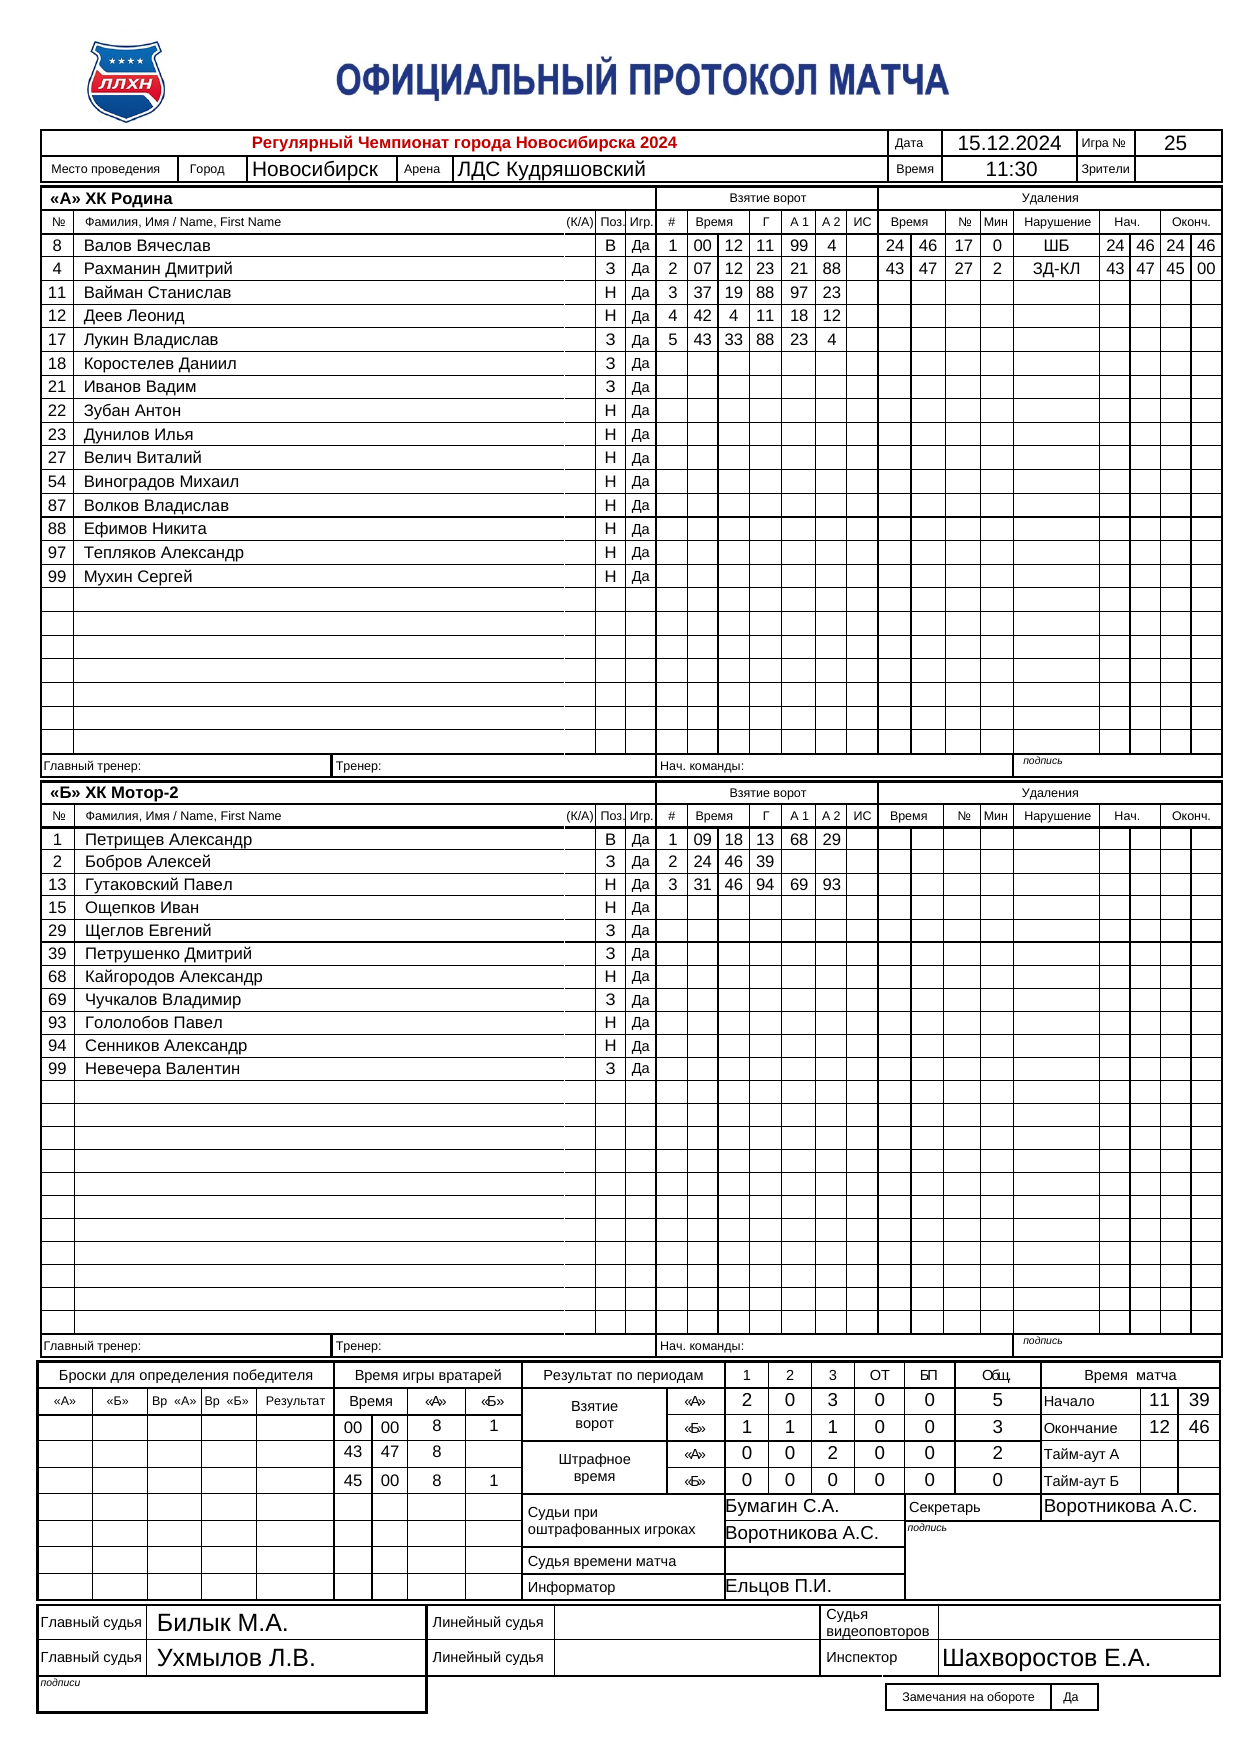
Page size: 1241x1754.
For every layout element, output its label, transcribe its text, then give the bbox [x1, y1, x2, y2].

table_cell Игр. [626, 805, 655, 826]
table_cell [816, 943, 846, 964]
table_cell [912, 470, 945, 493]
table_cell [1014, 541, 1099, 564]
table_cell [750, 683, 781, 706]
table_cell 11 [750, 235, 781, 256]
table_cell 12 [42, 305, 73, 327]
table_cell [816, 423, 846, 445]
table_cell [1192, 636, 1221, 658]
table_cell 46 [912, 235, 945, 256]
table_cell [719, 423, 749, 445]
table_cell [1131, 494, 1160, 516]
table_cell [1192, 1242, 1221, 1264]
table_cell [1192, 281, 1221, 303]
table_cell [879, 1012, 910, 1033]
table_cell [42, 1242, 74, 1264]
table_cell [202, 1416, 256, 1440]
table_cell [879, 829, 910, 849]
table_cell [879, 399, 910, 422]
table_cell [879, 683, 910, 706]
table_cell [1100, 683, 1129, 706]
table_cell [565, 235, 595, 256]
table_cell [565, 257, 595, 280]
table_cell № [946, 211, 980, 233]
table_cell 00 [1192, 257, 1221, 280]
table_cell [688, 1058, 717, 1079]
table_cell [373, 1494, 407, 1520]
table_cell [565, 730, 595, 753]
table_cell [75, 1311, 564, 1333]
table_cell [912, 305, 945, 327]
table_cell З [596, 376, 625, 398]
table_cell [75, 1219, 564, 1241]
table_cell [1131, 281, 1160, 303]
table_cell [782, 659, 815, 682]
table_cell Новосибирск [248, 157, 396, 181]
table_cell [657, 943, 687, 964]
table_cell [946, 518, 980, 540]
table_cell [688, 376, 717, 398]
table_cell [335, 1574, 371, 1599]
table_cell [912, 541, 945, 564]
table_cell [257, 1574, 333, 1599]
table_cell Коростелев Даниил [74, 352, 564, 374]
table_cell [719, 1311, 749, 1333]
table_cell 69 [42, 989, 74, 1011]
table_header 2 [769, 1363, 811, 1387]
table_cell [750, 1127, 781, 1149]
table_cell [1014, 1127, 1099, 1149]
table_cell [1014, 494, 1099, 516]
table_cell [1131, 850, 1160, 872]
table_cell 23 [782, 328, 815, 351]
table_cell Да [626, 565, 655, 587]
table_cell # [657, 805, 687, 826]
table_cell [1192, 707, 1221, 729]
table_cell 00 [373, 1468, 407, 1493]
table_cell 99 [42, 1058, 74, 1079]
table_cell [202, 1494, 256, 1520]
table_cell [657, 1081, 687, 1103]
table_cell [1131, 541, 1160, 564]
table_cell [912, 896, 943, 918]
table_cell [202, 1468, 256, 1493]
table_cell [626, 1081, 655, 1103]
table_cell Линейный судья [428, 1606, 554, 1639]
table_cell [719, 1288, 749, 1310]
table_cell Штрафное время [523, 1442, 666, 1493]
table_cell [782, 1035, 815, 1057]
table_cell [816, 1012, 846, 1033]
table_cell [657, 1196, 687, 1218]
table_cell [596, 1127, 625, 1149]
table_cell [93, 1441, 147, 1467]
table_cell [1014, 1058, 1099, 1079]
table_cell [39, 1494, 92, 1520]
table_cell Время [879, 211, 945, 233]
table_cell [847, 1150, 877, 1172]
table_cell [782, 470, 815, 493]
table_cell [74, 588, 564, 611]
table_cell [1014, 730, 1099, 753]
table_cell [847, 494, 877, 516]
table_cell [1100, 966, 1129, 987]
table_cell Да [626, 1058, 655, 1079]
table_cell [782, 1081, 815, 1103]
table_cell [782, 376, 815, 398]
table_cell [1014, 707, 1099, 729]
table_cell [782, 966, 815, 987]
table_cell [946, 659, 980, 682]
table_cell [1179, 1441, 1219, 1467]
table_cell 0 [769, 1442, 811, 1467]
table_cell ШБ [1014, 235, 1099, 256]
table_cell [565, 612, 595, 634]
table_cell [1161, 446, 1190, 469]
table_cell [879, 1058, 910, 1079]
table_cell [946, 305, 980, 327]
table_cell [750, 612, 781, 634]
table_header Взятие ворот [657, 783, 877, 803]
table_cell 21 [782, 257, 815, 280]
table_cell [981, 494, 1013, 516]
table_cell [565, 1173, 595, 1195]
table_cell [719, 1081, 749, 1103]
table_cell [657, 1288, 687, 1310]
table_cell [944, 1081, 980, 1103]
table_cell Да [626, 966, 655, 987]
table_cell [816, 612, 846, 634]
table_cell [1131, 423, 1160, 445]
table_cell [981, 966, 1013, 987]
table_cell [596, 683, 625, 706]
table_cell 47 [1131, 257, 1160, 280]
table_cell [1100, 707, 1129, 729]
table_cell [1014, 683, 1099, 706]
table_cell 0 [855, 1442, 904, 1467]
table_cell [912, 281, 945, 303]
table_cell Н [596, 565, 625, 587]
table_cell [782, 423, 815, 445]
table_cell [596, 1150, 625, 1172]
table_cell [1014, 636, 1099, 658]
table_cell [1161, 1219, 1190, 1241]
table_cell [1192, 565, 1221, 587]
table_cell [1014, 588, 1099, 611]
table_cell [1014, 470, 1099, 493]
table_cell [626, 588, 655, 611]
table_cell [565, 989, 595, 1011]
table_cell [1192, 874, 1221, 895]
table_cell [626, 1150, 655, 1172]
table_cell Ефимов Никита [74, 518, 564, 540]
table_cell [565, 1242, 595, 1264]
table_cell Город [179, 157, 246, 181]
table_cell [1014, 1173, 1099, 1195]
table_cell 4 [816, 235, 846, 256]
table_cell [782, 541, 815, 564]
table_header Регулярный Чемпионат города Новосибирска 2024 [42, 131, 887, 155]
table_cell [944, 1127, 980, 1149]
table_cell Да [626, 305, 655, 327]
table_cell [1100, 446, 1129, 469]
table_cell [946, 446, 980, 469]
table_cell [1131, 943, 1160, 964]
table_cell [688, 1035, 717, 1057]
table_cell [1161, 1012, 1190, 1033]
table_cell [1161, 850, 1190, 872]
table_cell [257, 1547, 333, 1573]
table_cell [1100, 989, 1129, 1011]
table_cell [816, 730, 846, 753]
table_cell [148, 1416, 201, 1440]
table_cell [1100, 874, 1129, 895]
table_cell [946, 281, 980, 303]
table_cell [148, 1521, 201, 1546]
table_cell [148, 1468, 201, 1493]
table_cell подписи [39, 1677, 425, 1711]
table_cell [912, 518, 945, 540]
table_cell [1131, 636, 1160, 658]
table_cell В [596, 235, 625, 256]
table_cell [657, 683, 687, 706]
table_cell [1014, 1150, 1099, 1172]
table_cell Да [626, 446, 655, 469]
table_cell 4 [816, 328, 846, 351]
table_cell № [42, 805, 74, 826]
table_cell [782, 1288, 815, 1310]
table_cell [847, 518, 877, 540]
table_cell [1192, 683, 1221, 706]
table_cell [657, 423, 687, 445]
table_cell [688, 1150, 717, 1172]
table_cell [912, 1127, 943, 1149]
table_cell [1192, 1035, 1221, 1057]
table_cell 17 [42, 328, 73, 351]
table_cell [912, 920, 943, 941]
table_cell [750, 423, 781, 445]
table_cell [42, 1104, 74, 1126]
table_cell [1192, 588, 1221, 611]
table_cell [946, 565, 980, 587]
table_cell [912, 989, 943, 1011]
table_cell [75, 1242, 564, 1264]
table_cell 88 [816, 257, 846, 280]
table_cell [1014, 1104, 1099, 1126]
table_cell [657, 494, 687, 516]
table_cell 11 [750, 305, 781, 327]
table_cell [981, 470, 1013, 493]
table_header БП [905, 1363, 954, 1387]
table_cell Главный тренер: [42, 755, 330, 776]
table_cell [657, 352, 687, 374]
table_cell 24 [879, 235, 910, 256]
table_cell [42, 588, 73, 611]
table_cell Валов Вячеслав [74, 235, 564, 256]
table_cell [408, 1521, 465, 1546]
table_cell [596, 612, 625, 634]
table_cell [565, 659, 595, 682]
table_cell [750, 1196, 781, 1218]
table_cell 88 [750, 328, 781, 351]
table_cell [981, 896, 1013, 918]
table_cell 69 [782, 874, 815, 895]
table_cell [1014, 281, 1099, 303]
table_cell [688, 1012, 717, 1033]
table_cell [1131, 683, 1160, 706]
table_cell [782, 920, 815, 941]
table_cell 3 [657, 874, 687, 895]
table_cell Тренер: [333, 755, 655, 776]
table_cell [946, 328, 980, 351]
table_cell [879, 1288, 910, 1310]
table_cell [688, 943, 717, 964]
table_cell [1131, 446, 1160, 469]
table_cell 23 [42, 423, 73, 445]
table_cell [879, 423, 910, 445]
table_cell [688, 1219, 717, 1241]
table_cell [565, 376, 595, 398]
table_cell 68 [42, 966, 74, 987]
table_cell [1131, 1288, 1160, 1310]
table_cell [688, 1196, 717, 1218]
table_cell 46 [1179, 1415, 1219, 1440]
table_cell [148, 1547, 201, 1573]
table_cell Да [626, 328, 655, 351]
table_cell [1131, 896, 1160, 918]
table_cell [981, 612, 1013, 634]
table_cell 93 [42, 1012, 74, 1033]
table_cell [946, 399, 980, 422]
table_cell [912, 874, 943, 895]
table_cell [782, 1265, 815, 1287]
table_cell Да [626, 281, 655, 303]
table_cell [1161, 1242, 1190, 1264]
table_cell [565, 470, 595, 493]
table_cell 12 [816, 305, 846, 327]
table_cell Н [596, 518, 625, 540]
table_cell [1131, 966, 1160, 987]
table_cell [39, 1574, 92, 1599]
table_cell 2 [657, 850, 687, 872]
table_cell [912, 1058, 943, 1079]
table_cell [1131, 1104, 1160, 1126]
table_cell [1161, 565, 1190, 587]
table_cell 1 [466, 1468, 521, 1493]
table_cell 0 [956, 1468, 1040, 1493]
table_cell Зрители [1078, 157, 1134, 181]
table_cell № [42, 211, 73, 233]
table_cell [1131, 588, 1160, 611]
table_cell [1161, 612, 1190, 634]
table_cell [1100, 541, 1129, 564]
table_cell [42, 1173, 74, 1195]
table_cell Информатор [523, 1575, 724, 1599]
table_cell [750, 1219, 781, 1241]
table_cell 2 [657, 257, 687, 280]
table_cell [816, 588, 846, 611]
table_cell [719, 1012, 749, 1033]
table_cell [1136, 157, 1221, 181]
table_cell [1100, 1265, 1129, 1287]
table_cell 5 [657, 328, 687, 351]
table_cell 2 [956, 1442, 1040, 1467]
table_cell [1161, 1196, 1190, 1218]
table_cell З [596, 850, 625, 872]
table_cell [1131, 470, 1160, 493]
table_cell [408, 1494, 465, 1520]
table_cell 17 [946, 235, 980, 256]
table_cell [750, 1173, 781, 1195]
table_cell [782, 565, 815, 587]
table_cell [816, 1311, 846, 1333]
table_cell [1161, 1173, 1190, 1195]
table_cell Оконч. [1161, 211, 1221, 233]
table_cell [719, 1058, 749, 1079]
table_cell [626, 683, 655, 706]
table_cell [719, 518, 749, 540]
table_cell 11 [1141, 1389, 1177, 1413]
table_cell [657, 518, 687, 540]
table_cell [1014, 328, 1099, 351]
table_cell [596, 1104, 625, 1126]
table_cell [816, 1058, 846, 1079]
picture [5, 28, 1179, 129]
table_cell [944, 1104, 980, 1126]
table_cell [626, 659, 655, 682]
table_cell 42 [688, 305, 717, 327]
table_cell [565, 1288, 595, 1310]
table_cell 0 [726, 1468, 768, 1493]
table_cell [847, 850, 877, 872]
table_cell [466, 1441, 521, 1467]
table_cell [912, 494, 945, 516]
table_cell [816, 1196, 846, 1218]
table_cell [912, 1242, 943, 1264]
table_cell 00 [335, 1416, 371, 1440]
table_cell [42, 1196, 74, 1218]
table_cell [816, 1219, 846, 1241]
table_cell 4 [657, 305, 687, 327]
table_cell [847, 588, 877, 611]
table_cell [1192, 1104, 1221, 1126]
table_header Общ. [956, 1363, 1040, 1387]
table_cell Рахманин Дмитрий [74, 257, 564, 280]
table_cell [1131, 328, 1160, 351]
table_cell Фамилия, Имя / Name, First Name [75, 805, 565, 826]
table_cell [981, 446, 1013, 469]
table_cell 00 [373, 1416, 407, 1440]
table_cell Дунилов Илья [74, 423, 564, 445]
table_cell [946, 470, 980, 493]
table_cell З [596, 943, 625, 964]
table_cell 0 [905, 1415, 954, 1440]
table_cell [912, 328, 945, 351]
table_cell [42, 1288, 74, 1310]
table_cell [816, 1173, 846, 1195]
table_cell Н [596, 966, 625, 987]
table_cell [879, 541, 910, 564]
table_cell ИС [847, 805, 877, 826]
table_cell [1131, 376, 1160, 398]
table_cell [688, 1173, 717, 1195]
table_cell [719, 920, 749, 941]
table_cell [782, 588, 815, 611]
table_cell [93, 1468, 147, 1493]
table_cell [1100, 518, 1129, 540]
table_cell [944, 1242, 980, 1264]
table_cell Воротникова А.С. [1042, 1495, 1219, 1520]
table_cell [1014, 1196, 1099, 1218]
table_cell [565, 588, 595, 611]
table_cell № [944, 805, 980, 826]
table_cell Да [626, 423, 655, 445]
table_cell [1192, 423, 1221, 445]
table_cell [1161, 659, 1190, 682]
table_cell [879, 328, 910, 351]
table_cell 1 [812, 1415, 854, 1440]
table_cell [847, 1081, 877, 1103]
table_cell Н [596, 470, 625, 493]
table_cell [75, 1288, 564, 1310]
table_cell [719, 943, 749, 964]
table_cell [626, 612, 655, 634]
table_cell [719, 399, 749, 422]
table_cell [981, 376, 1013, 398]
table_cell Да [626, 399, 655, 422]
table_cell Окончание [1042, 1415, 1140, 1440]
table_cell «А» [668, 1389, 724, 1413]
table_cell [1141, 1441, 1177, 1467]
table_cell Вр «Б» [202, 1389, 256, 1413]
table_cell [1161, 989, 1190, 1011]
table_cell [782, 352, 815, 374]
table_cell [847, 376, 877, 398]
table_cell [719, 1127, 749, 1149]
table_cell Время [335, 1389, 407, 1413]
table_cell [565, 1012, 595, 1033]
table_cell [719, 1265, 749, 1287]
table_cell [1099, 1682, 1220, 1711]
table_cell [1014, 1265, 1099, 1287]
table_cell [1100, 470, 1129, 493]
table_cell Невечера Валентин [75, 1058, 564, 1079]
table_cell 0 [855, 1415, 904, 1440]
table_cell [1100, 920, 1129, 941]
table_cell [847, 257, 877, 280]
table_cell [944, 1012, 980, 1033]
table_cell 23 [750, 257, 781, 280]
table_cell [688, 588, 717, 611]
table_cell 46 [1131, 235, 1160, 256]
table_cell [847, 683, 877, 706]
table_cell Линейный судья [428, 1640, 554, 1675]
table_cell [75, 1104, 564, 1126]
table_cell Кайгородов Александр [75, 966, 564, 987]
table_cell «А» [408, 1389, 465, 1413]
table_cell [847, 730, 877, 753]
table_cell [944, 966, 980, 987]
table_cell [1161, 352, 1190, 374]
table_cell [565, 446, 595, 469]
table_cell [981, 829, 1013, 849]
table_cell [42, 730, 73, 753]
table_cell [944, 1219, 980, 1241]
table_cell Секретарь [906, 1495, 1040, 1520]
table_cell [74, 683, 564, 706]
table_cell [1192, 399, 1221, 422]
table_header 15.12.2024 [943, 131, 1076, 155]
table_cell [946, 683, 980, 706]
table_cell [1014, 376, 1099, 398]
table_cell Поз. [596, 211, 625, 233]
table_cell Да [626, 850, 655, 872]
table_cell [879, 446, 910, 469]
table_cell [944, 829, 980, 849]
table_cell [1192, 494, 1221, 516]
table_cell Фамилия, Имя / Name, First Name [74, 211, 565, 233]
table_cell [782, 1173, 815, 1195]
table_cell Начало [1042, 1389, 1140, 1413]
table_cell [847, 612, 877, 634]
table_cell [879, 1173, 910, 1195]
table_cell 09 [688, 829, 717, 849]
table_cell [1192, 1265, 1221, 1287]
table_cell [782, 730, 815, 753]
table_cell [555, 1606, 819, 1639]
table_cell [782, 896, 815, 918]
table_cell [847, 305, 877, 327]
table_cell [1161, 1288, 1190, 1310]
table_cell [657, 896, 687, 918]
table_cell [93, 1547, 147, 1573]
table_cell [657, 1150, 687, 1172]
table_cell 88 [42, 518, 73, 540]
table_cell [1161, 1311, 1190, 1333]
table_cell [1014, 920, 1099, 941]
table_cell [688, 565, 717, 587]
table_cell [816, 1127, 846, 1149]
table_cell [782, 1012, 815, 1033]
table_cell Деев Леонид [74, 305, 564, 327]
table_cell 46 [719, 874, 749, 895]
table_cell [626, 1311, 655, 1333]
table_cell [1100, 352, 1129, 374]
table_cell [688, 1127, 717, 1149]
table_cell Да [626, 874, 655, 895]
table_cell [1131, 1196, 1160, 1218]
table_cell [93, 1416, 147, 1440]
table_cell [944, 920, 980, 941]
table_cell [816, 1104, 846, 1126]
table_cell [981, 423, 1013, 445]
table_cell [257, 1441, 333, 1467]
table_cell [1100, 423, 1129, 445]
table_cell [981, 1035, 1013, 1057]
table_header Взятие ворот [657, 188, 877, 209]
table_cell [981, 1081, 1013, 1103]
table_cell [657, 612, 687, 634]
table_cell [879, 989, 910, 1011]
table_cell [750, 1012, 781, 1033]
table_cell 12 [719, 257, 749, 280]
table_cell Да [626, 1035, 655, 1057]
table_cell [944, 1035, 980, 1057]
table_cell [1161, 494, 1190, 516]
table_cell [1131, 1150, 1160, 1172]
table_cell 43 [688, 328, 717, 351]
table_cell [1192, 612, 1221, 634]
table_cell [565, 1219, 595, 1241]
table_cell [657, 707, 687, 729]
table_cell [879, 494, 910, 516]
table_cell [1100, 588, 1129, 611]
table_cell [1192, 541, 1221, 564]
table_cell [847, 328, 877, 351]
table_cell [816, 659, 846, 682]
table_cell [782, 636, 815, 658]
table_cell [912, 966, 943, 987]
table_cell [981, 683, 1013, 706]
table_cell 13 [750, 829, 781, 849]
table_cell 15 [42, 896, 74, 918]
table_cell [719, 707, 749, 729]
table_cell [750, 966, 781, 987]
table_cell 11 [42, 281, 73, 303]
table_cell [944, 1058, 980, 1079]
table_cell Время [688, 211, 749, 233]
table_cell Н [596, 896, 625, 918]
table_cell [202, 1547, 256, 1573]
table_cell [750, 989, 781, 1011]
table_cell 12 [719, 235, 749, 256]
table_cell [981, 1196, 1013, 1218]
table_cell А 1 [782, 211, 815, 233]
table_cell Да [626, 352, 655, 374]
table_cell [688, 470, 717, 493]
table_cell [688, 707, 717, 729]
table_cell [1131, 659, 1160, 682]
table_cell 87 [42, 494, 73, 516]
table_cell [75, 1127, 564, 1149]
table_cell 1 [42, 829, 74, 849]
table_cell [1192, 446, 1221, 469]
table_header ОТ [855, 1363, 904, 1387]
table_cell 11:30 [943, 157, 1076, 181]
table_cell [879, 1150, 910, 1172]
table_header «Б» ХК Мотор-2 [42, 783, 655, 803]
table_cell Результат [257, 1389, 333, 1413]
table_cell [750, 1150, 781, 1172]
table_cell [93, 1574, 147, 1599]
table_cell [626, 1127, 655, 1149]
table_cell [847, 1196, 877, 1218]
table_cell 39 [1179, 1389, 1219, 1413]
table_cell [847, 874, 877, 895]
table_header Замечания на обороте [887, 1685, 1050, 1709]
table_cell Нач. команды: [657, 755, 1012, 776]
table_cell [816, 399, 846, 422]
table_cell 46 [1192, 235, 1221, 256]
table_cell [1131, 920, 1160, 941]
table_cell [719, 1150, 749, 1172]
table_cell [1161, 1104, 1190, 1126]
table_cell [981, 281, 1013, 303]
table_cell [1192, 659, 1221, 682]
table_header Время игры вратарей [335, 1363, 521, 1387]
table_cell З [596, 257, 625, 280]
table_cell [565, 1081, 595, 1103]
table_cell Арена [398, 157, 452, 181]
table_cell Да [626, 1012, 655, 1033]
table_cell Судьи при оштрафованных игроках [523, 1495, 724, 1546]
table_cell В [596, 829, 625, 849]
table_cell [1131, 1058, 1160, 1079]
table_cell Н [596, 1035, 625, 1057]
table_cell [1131, 305, 1160, 327]
table_cell [847, 829, 877, 849]
table_cell [750, 730, 781, 753]
table_cell [1100, 494, 1129, 516]
table_cell [1014, 423, 1099, 445]
table_cell А 1 [782, 805, 815, 826]
table_cell [816, 966, 846, 987]
table_cell [565, 636, 595, 658]
table_cell [657, 1012, 687, 1033]
table_cell [816, 352, 846, 374]
table_cell [981, 1058, 1013, 1079]
table_cell 00 [688, 235, 717, 256]
table_cell [750, 1242, 781, 1264]
table_cell [912, 850, 943, 872]
table_cell [847, 399, 877, 422]
table_cell [912, 1311, 943, 1333]
table_cell [847, 1173, 877, 1195]
table_cell [688, 920, 717, 941]
table_cell [1100, 850, 1129, 872]
table_cell [879, 588, 910, 611]
table_cell [847, 235, 877, 256]
table_cell [565, 829, 595, 849]
table_cell [816, 1081, 846, 1103]
table_cell [879, 281, 910, 303]
table_cell 13 [42, 874, 74, 895]
table_cell [596, 1288, 625, 1310]
table_cell [1014, 1311, 1099, 1333]
table_cell [1131, 518, 1160, 540]
table_cell 0 [769, 1389, 811, 1413]
table_cell [981, 1219, 1013, 1241]
table_cell Да [626, 541, 655, 564]
table_cell 0 [726, 1442, 768, 1467]
table_cell 8 [408, 1416, 465, 1440]
table_cell [1161, 730, 1190, 753]
table_cell [912, 1035, 943, 1057]
table_cell [750, 376, 781, 398]
table_cell [202, 1441, 256, 1467]
table_cell 37 [688, 281, 717, 303]
table_cell [626, 636, 655, 658]
table_cell [912, 399, 945, 422]
table_cell [719, 1035, 749, 1057]
table_cell [1100, 281, 1129, 303]
table_cell [1100, 659, 1129, 682]
table_cell 97 [42, 541, 73, 564]
table_cell [1192, 352, 1221, 374]
table_cell [719, 896, 749, 918]
table_cell [688, 518, 717, 540]
table_cell [719, 683, 749, 706]
table_cell Н [596, 494, 625, 516]
table_cell 2 [42, 850, 74, 872]
table_cell [847, 446, 877, 469]
table_cell [879, 659, 910, 682]
table_cell 45 [335, 1468, 371, 1493]
table_header 1 [726, 1363, 768, 1387]
table_cell [657, 470, 687, 493]
table_cell [879, 920, 910, 941]
table_cell [782, 1196, 815, 1218]
table_cell [335, 1547, 371, 1573]
table_cell [1014, 1242, 1099, 1264]
table_cell [1131, 1127, 1160, 1149]
table_cell [42, 1311, 74, 1333]
table_cell [657, 1265, 687, 1287]
table_cell (К/А) [565, 805, 595, 826]
table_cell [466, 1521, 521, 1546]
table_cell [466, 1494, 521, 1520]
table_cell [912, 376, 945, 398]
table_cell З [596, 989, 625, 1011]
table_cell Нач. [1100, 211, 1160, 233]
table_cell [847, 1242, 877, 1264]
table_cell Н [596, 281, 625, 303]
table_cell 93 [816, 874, 846, 895]
table_cell [1100, 896, 1129, 918]
table_cell [816, 920, 846, 941]
table_cell [688, 1242, 717, 1264]
table_cell [816, 683, 846, 706]
table_cell 99 [42, 565, 73, 587]
table_cell Лукин Владислав [74, 328, 564, 351]
table_cell [719, 565, 749, 587]
table_cell [1014, 446, 1099, 469]
table_cell [981, 989, 1013, 1011]
table_cell 1 [657, 829, 687, 849]
table_cell [782, 446, 815, 469]
table_cell [847, 470, 877, 493]
table_cell 19 [719, 281, 749, 303]
table_cell [879, 850, 910, 872]
table_cell [782, 612, 815, 634]
table_cell [657, 1104, 687, 1126]
table_cell [816, 565, 846, 587]
table_cell «Б» [668, 1468, 724, 1493]
table_cell [816, 1265, 846, 1287]
table_cell 27 [42, 446, 73, 469]
table_header Броски для определения победителя [39, 1363, 333, 1387]
table_cell [981, 1150, 1013, 1172]
table_cell [879, 896, 910, 918]
table_cell [981, 518, 1013, 540]
table_cell 0 [855, 1389, 904, 1413]
table_cell [1100, 1081, 1129, 1103]
table_cell [555, 1640, 819, 1675]
table_cell Взятие ворот [523, 1389, 666, 1440]
table_cell [981, 659, 1013, 682]
table_cell Билык М.А. [147, 1606, 425, 1639]
table_cell [42, 1150, 74, 1172]
table_cell Виноградов Михаил [74, 470, 564, 493]
table_cell [946, 541, 980, 564]
table_cell [1161, 399, 1190, 422]
table_cell [596, 1173, 625, 1195]
table_cell [596, 1265, 625, 1287]
table_cell 0 [905, 1468, 954, 1493]
table_cell [1100, 1219, 1129, 1241]
table_header Игра № [1078, 131, 1134, 155]
table_cell [981, 328, 1013, 351]
table_cell [1100, 1311, 1129, 1333]
table_cell [816, 1242, 846, 1264]
table_cell [879, 1265, 910, 1287]
table_cell [782, 1104, 815, 1126]
table_cell 29 [42, 920, 74, 941]
table_cell Н [596, 1012, 625, 1033]
table_cell Да [626, 235, 655, 256]
table_cell [1014, 850, 1099, 872]
table_cell [565, 920, 595, 941]
table_cell [565, 328, 595, 351]
table_cell [847, 659, 877, 682]
table_cell [1161, 1058, 1190, 1079]
table_cell Место проведения [42, 157, 177, 181]
table_cell [847, 1311, 877, 1333]
table_cell [981, 707, 1013, 729]
table_cell Главный судья [39, 1606, 146, 1639]
table_cell [750, 896, 781, 918]
table_cell Инспектор [821, 1640, 938, 1675]
table_cell [42, 1127, 74, 1149]
table_cell [657, 588, 687, 611]
table_cell [626, 1196, 655, 1218]
table_cell Да [626, 829, 655, 849]
table_cell [408, 1574, 465, 1599]
table_cell [782, 518, 815, 540]
table_cell [981, 541, 1013, 564]
table_cell [816, 1150, 846, 1172]
table_cell [1100, 1288, 1129, 1310]
table_cell [657, 989, 687, 1011]
table_cell [626, 1104, 655, 1126]
table_cell 22 [42, 399, 73, 422]
table_cell подпись [1014, 1335, 1221, 1356]
table_cell [688, 989, 717, 1011]
table_cell Сенников Александр [75, 1035, 564, 1057]
table_cell [719, 1104, 749, 1126]
table_cell [782, 707, 815, 729]
table_cell [946, 588, 980, 611]
table_cell [912, 1288, 943, 1310]
table_cell [847, 1288, 877, 1310]
table_cell [847, 281, 877, 303]
table_cell [1161, 1081, 1190, 1103]
table_cell [750, 470, 781, 493]
table_cell [1131, 829, 1160, 849]
table_cell [750, 636, 781, 658]
table_cell 43 [335, 1441, 371, 1467]
table_cell 47 [912, 257, 945, 280]
table_cell Да [626, 896, 655, 918]
table_cell [816, 896, 846, 918]
table_cell [688, 1311, 717, 1333]
table_cell [148, 1494, 201, 1520]
table_cell [719, 541, 749, 564]
table_cell [565, 1265, 595, 1287]
table_cell 8 [408, 1441, 465, 1467]
table_cell [1131, 1012, 1160, 1033]
table_cell [847, 423, 877, 445]
table_cell Да [626, 376, 655, 398]
table_cell А 2 [816, 805, 846, 826]
table_cell [946, 612, 980, 634]
table_header 3 [812, 1363, 854, 1387]
table_cell 0 [905, 1389, 954, 1413]
table_cell [565, 896, 595, 918]
table_cell [657, 399, 687, 422]
table_cell [847, 1058, 877, 1079]
table_cell 1 [726, 1415, 768, 1440]
table_cell [466, 1547, 521, 1573]
table_cell [719, 636, 749, 658]
table_cell Н [596, 541, 625, 564]
table_cell А 2 [816, 211, 846, 233]
table_cell Тренер: [333, 1335, 655, 1356]
table_cell [42, 683, 73, 706]
table_cell [750, 1058, 781, 1079]
table_cell Г [750, 211, 781, 233]
table_cell [883, 1677, 1220, 1681]
table_cell 24 [1161, 235, 1190, 256]
table_cell [688, 1265, 717, 1287]
table_cell [1014, 659, 1099, 682]
table_cell [1131, 707, 1160, 729]
table_cell [750, 565, 781, 587]
table_cell [816, 446, 846, 469]
table_cell [688, 352, 717, 374]
table_cell [879, 352, 910, 374]
table_cell Судья времени матча [523, 1548, 724, 1573]
table_cell [879, 874, 910, 895]
table_cell З [596, 1058, 625, 1079]
table_cell [879, 305, 910, 327]
table_cell [719, 1196, 749, 1218]
table_cell 43 [1100, 257, 1129, 280]
table_cell [657, 446, 687, 469]
table_cell [1100, 636, 1129, 658]
table_cell Щеглов Евгений [75, 920, 564, 941]
table_cell [428, 1677, 882, 1711]
table_cell [1014, 399, 1099, 422]
table_cell [1131, 612, 1160, 634]
table_cell [944, 1311, 980, 1333]
table_cell Волков Владислав [74, 494, 564, 516]
table_cell Чучкалов Владимир [75, 989, 564, 1011]
table_header Результат по периодам [523, 1363, 724, 1387]
table_cell [1192, 1127, 1221, 1149]
table_cell [1014, 305, 1099, 327]
table_cell Нарушение [1014, 805, 1099, 826]
table_cell [912, 1173, 943, 1195]
table_cell [1131, 352, 1160, 374]
table_cell [1100, 1058, 1129, 1079]
table_cell [912, 683, 945, 706]
table_cell [688, 683, 717, 706]
table_cell [565, 1311, 595, 1333]
table_cell [688, 446, 717, 469]
table_cell [816, 850, 846, 872]
table_cell [1100, 1242, 1129, 1264]
table_cell 39 [750, 850, 781, 872]
table_cell [981, 636, 1013, 658]
table_cell «А» [668, 1442, 724, 1467]
table_cell Тайм-аут А [1042, 1441, 1140, 1467]
table_cell [1161, 1150, 1190, 1172]
table_cell [847, 920, 877, 941]
table_cell Бумагин С.А. [726, 1495, 904, 1520]
table_cell 0 [855, 1468, 904, 1493]
table_cell [596, 1242, 625, 1264]
table_cell [879, 565, 910, 587]
table_cell [782, 850, 815, 872]
table_cell [912, 1150, 943, 1172]
table_cell [944, 1173, 980, 1195]
table_cell [1014, 518, 1099, 540]
table_cell [981, 1242, 1013, 1264]
table_cell [912, 1265, 943, 1287]
table_cell [750, 541, 781, 564]
table_cell [657, 376, 687, 398]
table_cell [1161, 328, 1190, 351]
table_cell [847, 1035, 877, 1057]
table_cell 21 [42, 376, 73, 398]
table_cell [1131, 1035, 1160, 1057]
table_cell [626, 730, 655, 753]
table_cell Время [688, 805, 749, 826]
table_cell [657, 636, 687, 658]
table_cell [565, 874, 595, 895]
table_cell [750, 1081, 781, 1103]
table_cell [981, 565, 1013, 587]
table_cell [946, 707, 980, 729]
table_cell [1161, 966, 1190, 987]
table_cell [750, 588, 781, 611]
table_cell [1192, 730, 1221, 753]
table_cell [1131, 1219, 1160, 1241]
table_cell Да [626, 518, 655, 540]
table_cell [596, 1311, 625, 1333]
table_cell [1131, 1081, 1160, 1103]
table_cell ИС [847, 211, 877, 233]
table_cell 94 [42, 1035, 74, 1057]
table_cell [1100, 730, 1129, 753]
table_cell [657, 565, 687, 587]
table_cell Н [596, 305, 625, 327]
table_cell Поз. [596, 805, 625, 826]
table_cell [74, 612, 564, 634]
table_cell [1192, 1173, 1221, 1195]
table_cell [879, 612, 910, 634]
table_cell 8 [42, 235, 73, 256]
table_cell 46 [719, 850, 749, 872]
table_cell [879, 470, 910, 493]
table_cell [1161, 829, 1190, 849]
table_cell Мин [981, 211, 1013, 233]
table_cell [879, 1242, 910, 1264]
table_cell [1161, 874, 1190, 895]
table_cell [1100, 612, 1129, 634]
table_cell [912, 1104, 943, 1126]
table_cell [39, 1547, 92, 1573]
table_cell [782, 399, 815, 422]
table_cell [847, 1104, 877, 1126]
table_cell 5 [956, 1389, 1040, 1413]
table_cell З [596, 352, 625, 374]
table_cell 33 [719, 328, 749, 351]
table_cell [565, 494, 595, 516]
table_cell [719, 470, 749, 493]
table_cell Велич Виталий [74, 446, 564, 469]
table_cell [939, 1606, 1219, 1639]
table_cell [1014, 829, 1099, 849]
table_cell [42, 707, 73, 729]
table_cell [1192, 1219, 1221, 1241]
table_cell 18 [782, 305, 815, 327]
table_cell 39 [42, 943, 74, 964]
table_cell [596, 636, 625, 658]
table_cell Тепляков Александр [74, 541, 564, 564]
table_cell [847, 707, 877, 729]
table_cell [688, 423, 717, 445]
table_cell [657, 1219, 687, 1241]
table_cell З [596, 920, 625, 941]
table_cell [1014, 352, 1099, 374]
table_cell 3 [812, 1389, 854, 1413]
table_cell [944, 943, 980, 964]
table_cell [816, 518, 846, 540]
table_cell [1192, 1288, 1221, 1310]
table_cell подпись [906, 1522, 1219, 1599]
table_cell (К/А) [565, 211, 595, 233]
table_cell [626, 1242, 655, 1264]
table_cell [1100, 1035, 1129, 1057]
table_cell [596, 1219, 625, 1241]
table_cell [39, 1441, 92, 1467]
table_cell [75, 1081, 564, 1103]
table_cell [816, 707, 846, 729]
table_cell [596, 1081, 625, 1103]
table_cell [335, 1521, 371, 1546]
table_cell [1192, 376, 1221, 398]
table_cell [782, 1150, 815, 1172]
table_cell [782, 494, 815, 516]
table_cell [565, 518, 595, 540]
table_cell [719, 730, 749, 753]
table_cell [981, 1104, 1013, 1126]
table_cell [626, 1288, 655, 1310]
table_cell Ощепков Иван [75, 896, 564, 918]
table_cell [981, 588, 1013, 611]
table_cell [148, 1441, 201, 1467]
table_cell [466, 1574, 521, 1599]
table_cell [565, 683, 595, 706]
table_cell [719, 1219, 749, 1241]
table_cell [1014, 989, 1099, 1011]
table_cell Иванов Вадим [74, 376, 564, 398]
table_cell Шахворостов Е.А. [939, 1640, 1219, 1675]
table_cell [816, 470, 846, 493]
table_cell [719, 446, 749, 469]
table_cell [688, 730, 717, 753]
table_cell Судья видеоповторов [821, 1606, 938, 1639]
table_cell Время [879, 805, 943, 826]
table_cell [912, 612, 945, 634]
table_cell [912, 1196, 943, 1218]
table_cell [1161, 943, 1190, 964]
table_cell [912, 1012, 943, 1033]
table_cell [944, 1196, 980, 1218]
table_cell 18 [42, 352, 73, 374]
table_cell [39, 1521, 92, 1546]
table_cell [688, 659, 717, 682]
table_cell [750, 707, 781, 729]
table_cell [847, 896, 877, 918]
table_cell Гололобов Павел [75, 1012, 564, 1033]
table_cell [750, 518, 781, 540]
table_cell Бобров Алексей [75, 850, 564, 872]
table_cell [981, 730, 1013, 753]
table_cell [1161, 423, 1190, 445]
table_header Удаления [879, 783, 1221, 803]
table_cell [719, 1173, 749, 1195]
table_cell 47 [373, 1441, 407, 1467]
table_cell [1161, 707, 1190, 729]
table_cell [750, 659, 781, 682]
table_cell Время [889, 157, 941, 181]
table_cell [1161, 376, 1190, 398]
table_cell [879, 730, 910, 753]
table_cell [1161, 636, 1190, 658]
table_cell [657, 541, 687, 564]
table_cell [1192, 328, 1221, 351]
table_cell Да [626, 257, 655, 280]
table_cell [565, 1150, 595, 1172]
table_cell [1131, 399, 1160, 422]
table_header «А» ХК Родина [42, 188, 655, 209]
table_cell [565, 966, 595, 987]
table_cell Вр «А» [148, 1389, 201, 1413]
table_cell [565, 1196, 595, 1218]
table_cell 23 [816, 281, 846, 303]
table_cell [847, 1012, 877, 1033]
table_cell [596, 588, 625, 611]
table_cell Тайм-аут Б [1042, 1468, 1140, 1493]
table_cell [847, 541, 877, 564]
table_cell Вайман Станислав [74, 281, 564, 303]
table_cell 88 [750, 281, 781, 303]
table_cell [879, 966, 910, 987]
table_cell [688, 541, 717, 564]
table_cell [1179, 1468, 1219, 1493]
table_cell [1014, 966, 1099, 987]
table_cell [657, 659, 687, 682]
table_header Дата [889, 131, 941, 155]
table_cell «А» [39, 1389, 92, 1413]
table_cell [373, 1521, 407, 1546]
table_cell «Б» [93, 1389, 147, 1413]
table_cell [750, 943, 781, 964]
table_cell [1192, 966, 1221, 987]
table_cell [1100, 943, 1129, 964]
table_cell [1192, 829, 1221, 849]
table_cell [1161, 1265, 1190, 1287]
table_cell [912, 588, 945, 611]
table_cell [565, 1058, 595, 1079]
table_cell [1100, 305, 1129, 327]
table_cell [657, 1242, 687, 1264]
table_cell [565, 1104, 595, 1126]
table_cell 07 [688, 257, 717, 280]
table_cell [912, 565, 945, 587]
table_cell [626, 1265, 655, 1287]
table_cell Ухмылов Л.В. [147, 1640, 425, 1675]
table_cell [626, 707, 655, 729]
table_cell Зубан Антон [74, 399, 564, 422]
table_cell [75, 1196, 564, 1218]
table_cell 4 [719, 305, 749, 327]
table_cell [1161, 920, 1190, 941]
table_cell [944, 989, 980, 1011]
table_cell [847, 966, 877, 987]
table_cell Да [626, 920, 655, 941]
table_cell Да [626, 989, 655, 1011]
table_cell [373, 1574, 407, 1599]
table_cell [981, 1012, 1013, 1033]
table_cell [750, 1288, 781, 1310]
table_cell 24 [1100, 235, 1129, 256]
table_cell [946, 730, 980, 753]
table_cell [847, 565, 877, 587]
table_cell [946, 376, 980, 398]
table_cell [1131, 730, 1160, 753]
table_cell [879, 518, 910, 540]
table_cell [912, 636, 945, 658]
table_cell [847, 1219, 877, 1241]
table_cell [1161, 896, 1190, 918]
table_cell [408, 1547, 465, 1573]
table_cell Нач. [1100, 805, 1160, 826]
table_cell [42, 1081, 74, 1103]
table_cell [912, 1219, 943, 1241]
table_cell [750, 494, 781, 516]
table_cell [565, 352, 595, 374]
table_cell [944, 1150, 980, 1172]
table_cell [782, 989, 815, 1011]
table_cell [1192, 470, 1221, 493]
table_cell [879, 1104, 910, 1126]
table_cell [912, 829, 943, 849]
table_cell [981, 399, 1013, 422]
table_cell [1131, 565, 1160, 587]
table_cell [565, 943, 595, 964]
table_cell [565, 707, 595, 729]
table_cell [74, 659, 564, 682]
table_cell [1131, 1265, 1160, 1287]
table_cell [912, 423, 945, 445]
table_cell [944, 896, 980, 918]
table_cell Н [596, 399, 625, 422]
table_cell [688, 1104, 717, 1126]
table_cell [1014, 1035, 1099, 1057]
table_cell [596, 707, 625, 729]
table_cell [719, 659, 749, 682]
table_cell 2 [981, 257, 1013, 280]
table_cell [1014, 1288, 1099, 1310]
table_cell 0 [905, 1442, 954, 1467]
table_cell [816, 989, 846, 1011]
table_cell [42, 612, 73, 634]
table_cell [257, 1521, 333, 1546]
table_cell Н [596, 874, 625, 895]
table_cell [1131, 989, 1160, 1011]
table_cell [1014, 565, 1099, 587]
table_cell 45 [1161, 257, 1190, 280]
table_cell Ельцов П.И. [726, 1575, 904, 1599]
table_cell [688, 494, 717, 516]
table_cell [944, 874, 980, 895]
table_cell [750, 1104, 781, 1126]
table_cell [596, 730, 625, 753]
table_cell [42, 1265, 74, 1287]
table_cell [688, 1288, 717, 1310]
table_cell ЛДС Кудряшовский [454, 157, 887, 181]
table_cell [1014, 874, 1099, 895]
table_cell [1192, 1012, 1221, 1033]
table_cell [42, 636, 73, 658]
table_cell [373, 1547, 407, 1573]
table_cell [75, 1265, 564, 1287]
table_header Время матча [1042, 1363, 1219, 1387]
table_cell [565, 1035, 595, 1057]
table_cell [879, 636, 910, 658]
table_cell [750, 1265, 781, 1287]
table_cell 12 [1141, 1415, 1177, 1440]
table_cell [1131, 874, 1160, 895]
table_cell Петрушенко Дмитрий [75, 943, 564, 964]
table_cell [565, 423, 595, 445]
table_cell [1014, 1081, 1099, 1103]
table_cell [565, 281, 595, 303]
table_cell [1131, 1173, 1160, 1195]
table_cell [719, 494, 749, 516]
table_cell [39, 1416, 92, 1440]
table_cell [1100, 829, 1129, 849]
table_cell [335, 1494, 371, 1520]
table_cell Да [626, 943, 655, 964]
table_cell [688, 636, 717, 658]
table_cell [750, 399, 781, 422]
table_cell [565, 850, 595, 872]
table_cell [1100, 376, 1129, 398]
table_cell Нач. команды: [657, 1335, 1012, 1356]
table_cell З [596, 328, 625, 351]
table_cell [946, 423, 980, 445]
table_cell 2 [726, 1389, 768, 1413]
table_cell [981, 1265, 1013, 1287]
table_cell [719, 376, 749, 398]
table_cell [626, 1173, 655, 1195]
table_cell [596, 659, 625, 682]
table_cell [726, 1548, 904, 1573]
table_cell Петрищев Александр [75, 829, 564, 849]
table_cell [981, 352, 1013, 374]
table_cell [944, 1265, 980, 1287]
table_header Удаления [879, 188, 1221, 209]
table_cell [879, 1196, 910, 1218]
table_cell 1 [769, 1415, 811, 1440]
table_cell [688, 399, 717, 422]
table_cell [981, 850, 1013, 872]
table_cell [816, 636, 846, 658]
table_cell [847, 1265, 877, 1287]
table_cell [657, 1127, 687, 1149]
table_cell [719, 352, 749, 374]
table_cell [565, 565, 595, 587]
table_cell [782, 1311, 815, 1333]
table_cell [657, 1173, 687, 1195]
table_cell [1100, 1173, 1129, 1195]
table_cell [93, 1494, 147, 1520]
table_cell [257, 1494, 333, 1520]
table_cell [74, 707, 564, 729]
table_cell [912, 446, 945, 469]
table_cell [1161, 305, 1190, 327]
table_cell [1100, 565, 1129, 587]
table_cell 0 [812, 1468, 854, 1493]
table_cell «Б » [466, 1389, 521, 1413]
table_cell [1100, 1196, 1129, 1218]
table_cell 8 [408, 1468, 465, 1493]
table_cell 3 [956, 1415, 1040, 1440]
table_cell 27 [946, 257, 980, 280]
table_cell [981, 1173, 1013, 1195]
table_cell [565, 541, 595, 564]
table_cell [565, 305, 595, 327]
table_cell [1161, 518, 1190, 540]
table_cell [1192, 1196, 1221, 1218]
table_cell [74, 730, 564, 753]
table_cell [74, 636, 564, 658]
table_header 25 [1136, 131, 1221, 155]
table_cell [912, 730, 945, 753]
table_cell [688, 896, 717, 918]
table_cell [816, 376, 846, 398]
table_cell [879, 1219, 910, 1241]
table_cell ЗД-КЛ [1014, 257, 1099, 280]
table_cell 0 [981, 235, 1013, 256]
table_cell [1014, 1012, 1099, 1033]
table_cell Н [596, 423, 625, 445]
table_cell [750, 1311, 781, 1333]
table_cell 29 [816, 829, 846, 849]
table_cell [1100, 399, 1129, 422]
table_cell [1100, 1127, 1129, 1149]
table_cell [1014, 896, 1099, 918]
table_cell [1161, 588, 1190, 611]
table_cell [657, 966, 687, 987]
table_cell [1014, 612, 1099, 634]
table_cell Н [596, 446, 625, 469]
table_cell [719, 612, 749, 634]
table_cell [1161, 281, 1190, 303]
table_cell [1100, 1150, 1129, 1172]
table_cell Нарушение [1014, 211, 1099, 233]
table_cell [75, 1173, 564, 1195]
table_cell [42, 1219, 74, 1241]
table_cell [1192, 1081, 1221, 1103]
table_cell [782, 1242, 815, 1264]
table_cell [657, 1311, 687, 1333]
table_cell [1192, 920, 1221, 941]
table_cell [946, 494, 980, 516]
table_cell [981, 874, 1013, 895]
table_cell [912, 659, 945, 682]
table_cell [944, 850, 980, 872]
table_cell [946, 636, 980, 658]
table_cell [42, 659, 73, 682]
table_cell [750, 920, 781, 941]
table_cell [782, 1058, 815, 1079]
table_cell [981, 1311, 1013, 1333]
table_cell [657, 1058, 687, 1079]
table_cell [688, 612, 717, 634]
table_cell [782, 943, 815, 964]
table_cell [657, 730, 687, 753]
table_cell Мин [981, 805, 1013, 826]
table_cell [257, 1468, 333, 1493]
table_cell [1141, 1468, 1177, 1493]
table_cell [782, 683, 815, 706]
table_cell 1 [466, 1416, 521, 1440]
table_cell [750, 1035, 781, 1057]
table_cell [657, 920, 687, 941]
table_cell [946, 352, 980, 374]
table_cell Главный тренер: [42, 1335, 330, 1356]
table_cell [847, 1127, 877, 1149]
table_cell 2 [812, 1442, 854, 1467]
table_cell [816, 494, 846, 516]
table_cell [1100, 328, 1129, 351]
table_cell [1161, 1035, 1190, 1057]
table_cell [565, 399, 595, 422]
table_cell [1131, 1242, 1160, 1264]
table_cell [202, 1521, 256, 1546]
table_cell Главный судья [39, 1640, 146, 1675]
table_cell 97 [782, 281, 815, 303]
table_cell [847, 943, 877, 964]
table_cell 0 [769, 1468, 811, 1493]
table_cell [719, 1242, 749, 1264]
table_header Да [1052, 1685, 1097, 1709]
table_cell Гутаковский Павел [75, 874, 564, 895]
table_cell [39, 1468, 92, 1493]
table_cell [1014, 1219, 1099, 1241]
table_cell 99 [782, 235, 815, 256]
table_cell [719, 966, 749, 987]
table_cell 31 [688, 874, 717, 895]
table_cell [93, 1521, 147, 1546]
table_cell [782, 1219, 815, 1241]
table_cell [1161, 1127, 1190, 1149]
table_cell [847, 636, 877, 658]
table_cell [565, 1127, 595, 1149]
table_cell 54 [42, 470, 73, 493]
table_cell «Б» [668, 1415, 724, 1440]
table_cell 68 [782, 829, 815, 849]
table_cell Игр. [626, 211, 655, 233]
table_cell [879, 376, 910, 398]
table_cell [981, 1127, 1013, 1149]
table_cell [75, 1150, 564, 1172]
table_cell [1192, 518, 1221, 540]
table_cell [879, 1081, 910, 1103]
table_cell [719, 989, 749, 1011]
table_cell [719, 588, 749, 611]
table_cell [981, 1288, 1013, 1310]
table_cell [1161, 541, 1190, 564]
table_cell 4 [42, 257, 73, 280]
table_cell [1100, 1104, 1129, 1126]
table_cell 94 [750, 874, 781, 895]
table_cell [879, 1035, 910, 1057]
table_cell [981, 943, 1013, 964]
table_cell # [657, 211, 687, 233]
table_cell [596, 1196, 625, 1218]
table_cell Г [750, 805, 781, 826]
table_cell [1161, 683, 1190, 706]
table_cell 3 [657, 281, 687, 303]
table_cell 1 [657, 235, 687, 256]
table_cell [657, 1035, 687, 1057]
table_cell Воротникова А.С. [726, 1521, 904, 1546]
table_cell [912, 1081, 943, 1103]
table_cell Мухин Сергей [74, 565, 564, 587]
table_cell [912, 352, 945, 374]
table_cell [202, 1574, 256, 1599]
table_cell [816, 1288, 846, 1310]
table_cell [944, 1288, 980, 1310]
table_cell Да [626, 470, 655, 493]
table_cell [257, 1416, 333, 1440]
table_cell [879, 1127, 910, 1149]
table_cell [1131, 1311, 1160, 1333]
table_cell Оконч. [1161, 805, 1221, 826]
table_cell 43 [879, 257, 910, 280]
table_cell [816, 1035, 846, 1057]
table_cell [1161, 470, 1190, 493]
table_cell [1100, 1012, 1129, 1033]
table_cell 18 [719, 829, 749, 849]
table_cell подпись [1014, 755, 1221, 776]
table_cell [1192, 850, 1221, 872]
table_cell [782, 1127, 815, 1149]
table_cell [1192, 943, 1221, 964]
table_cell [688, 1081, 717, 1103]
table_cell [1192, 1058, 1221, 1079]
table_cell [1192, 1150, 1221, 1172]
table_cell [879, 707, 910, 729]
table_cell [148, 1574, 201, 1599]
table_cell [816, 541, 846, 564]
table_cell [626, 1219, 655, 1241]
table_cell [879, 943, 910, 964]
table_cell [1014, 943, 1099, 964]
table_cell 24 [688, 850, 717, 872]
table_cell [847, 352, 877, 374]
table_cell [750, 446, 781, 469]
table_cell [912, 943, 943, 964]
table_cell [1192, 305, 1221, 327]
table_cell [847, 989, 877, 1011]
table_cell [1192, 1311, 1221, 1333]
table_cell [981, 305, 1013, 327]
table_cell [912, 707, 945, 729]
table_cell [1192, 989, 1221, 1011]
table_cell [750, 352, 781, 374]
table_cell [879, 1311, 910, 1333]
table_cell [688, 966, 717, 987]
table_cell Да [626, 494, 655, 516]
table_cell [1192, 896, 1221, 918]
table_cell [981, 920, 1013, 941]
